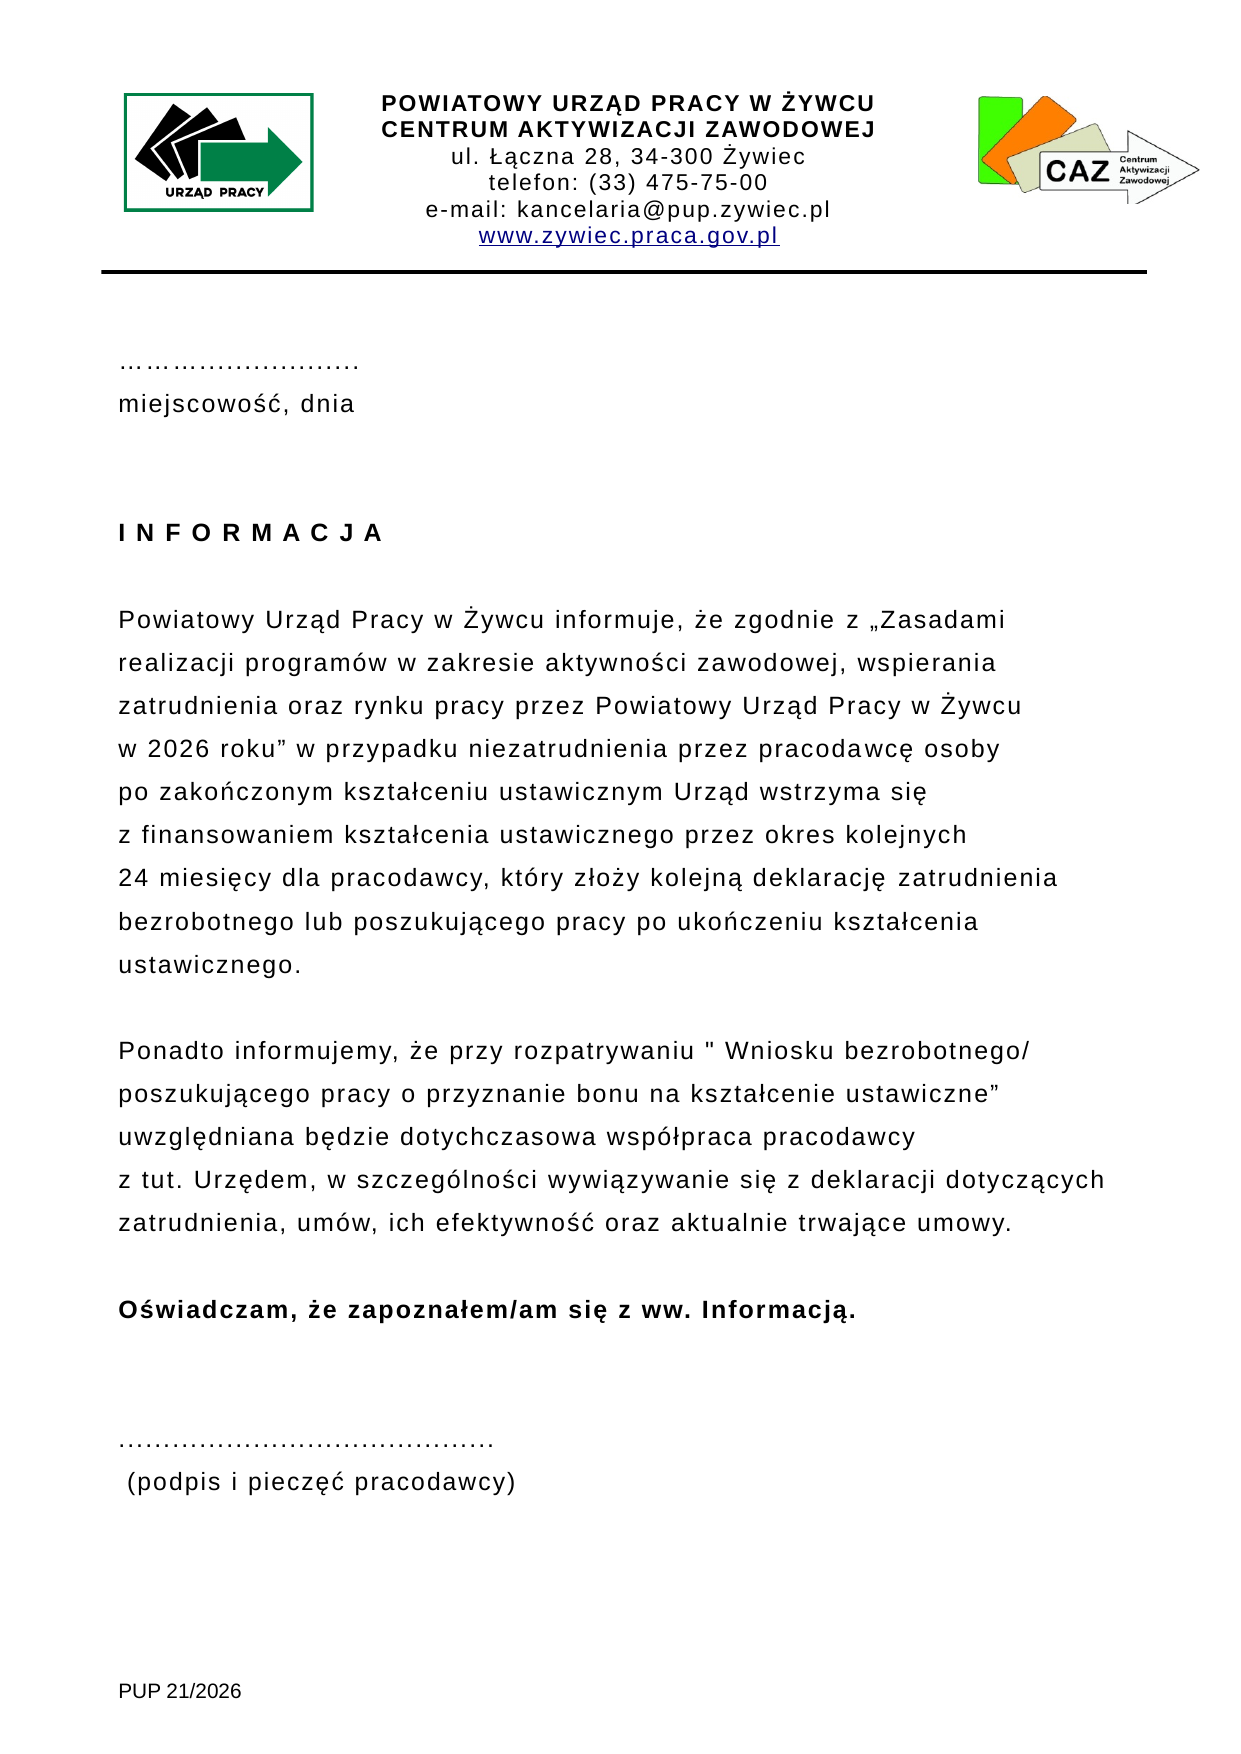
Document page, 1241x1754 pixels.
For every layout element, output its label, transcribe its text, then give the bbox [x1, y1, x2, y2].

table_header [921, 90, 1122, 269]
text miejscowość, dnia [118, 389, 1122, 418]
text Ponadto informujemy, że przy rozpatrywaniu " Wniosku bezrobotnego/ poszukującego pracy o przyznanie bonu na kształcenie ustawiczne” uwzględniana będzie dotychczasowa współpraca pracodawcy z tut. Urzędem, w szczególności wywiązywanie się z deklaracji dotyczących zatrudnienia, umów, ich efektywność oraz aktualnie trwające umowy. [118, 1036, 1122, 1237]
table_header POWIATOWY URZĄD PRACY W ŻYWCU CENTRUM AKTYWIZACJI ZAWODOWEJ ul. Łączna 28, 34-300 Żywiec telefon: (33) 475-75-00 e-mail: kancelaria@pup.zywiec.pl www.zywiec.praca.gov.pl [335, 90, 921, 269]
picture [123, 93, 314, 212]
picture [978, 96, 1200, 204]
subtitle (podpis i pieczęć pracodawcy) [118, 1467, 1122, 1496]
table_header [118, 90, 335, 269]
text ……….................. [118, 346, 1122, 375]
subtitle .......................................... [118, 1424, 1122, 1453]
picture [101, 270, 1147, 274]
subtitle I N F O R M A C J A [118, 518, 1122, 547]
subtitle Oświadczam, że zapoznałem/am się z ww. Informacją. [118, 1295, 1122, 1323]
text Powiatowy Urząd Pracy w Żywcu informuje, że zgodnie z „Zasadami realizacji programów w zakresie aktywności zawodowej, wspierania zatrudnienia oraz rynku pracy przez Powiatowy Urząd Pracy w Żywcu w 2026 roku” w przypadku niezatrudnienia przez pracodawcę osoby po zakończonym kształceniu ustawicznym Urząd wstrzyma się z finansowaniem kształcenia ustawicznego przez okres kolejnych 24 miesięcy dla pracodawcy, który złoży kolejną deklarację zatrudnienia bezrobotnego lub poszukującego pracy po ukończeniu kształcenia ustawicznego. [118, 605, 1122, 978]
